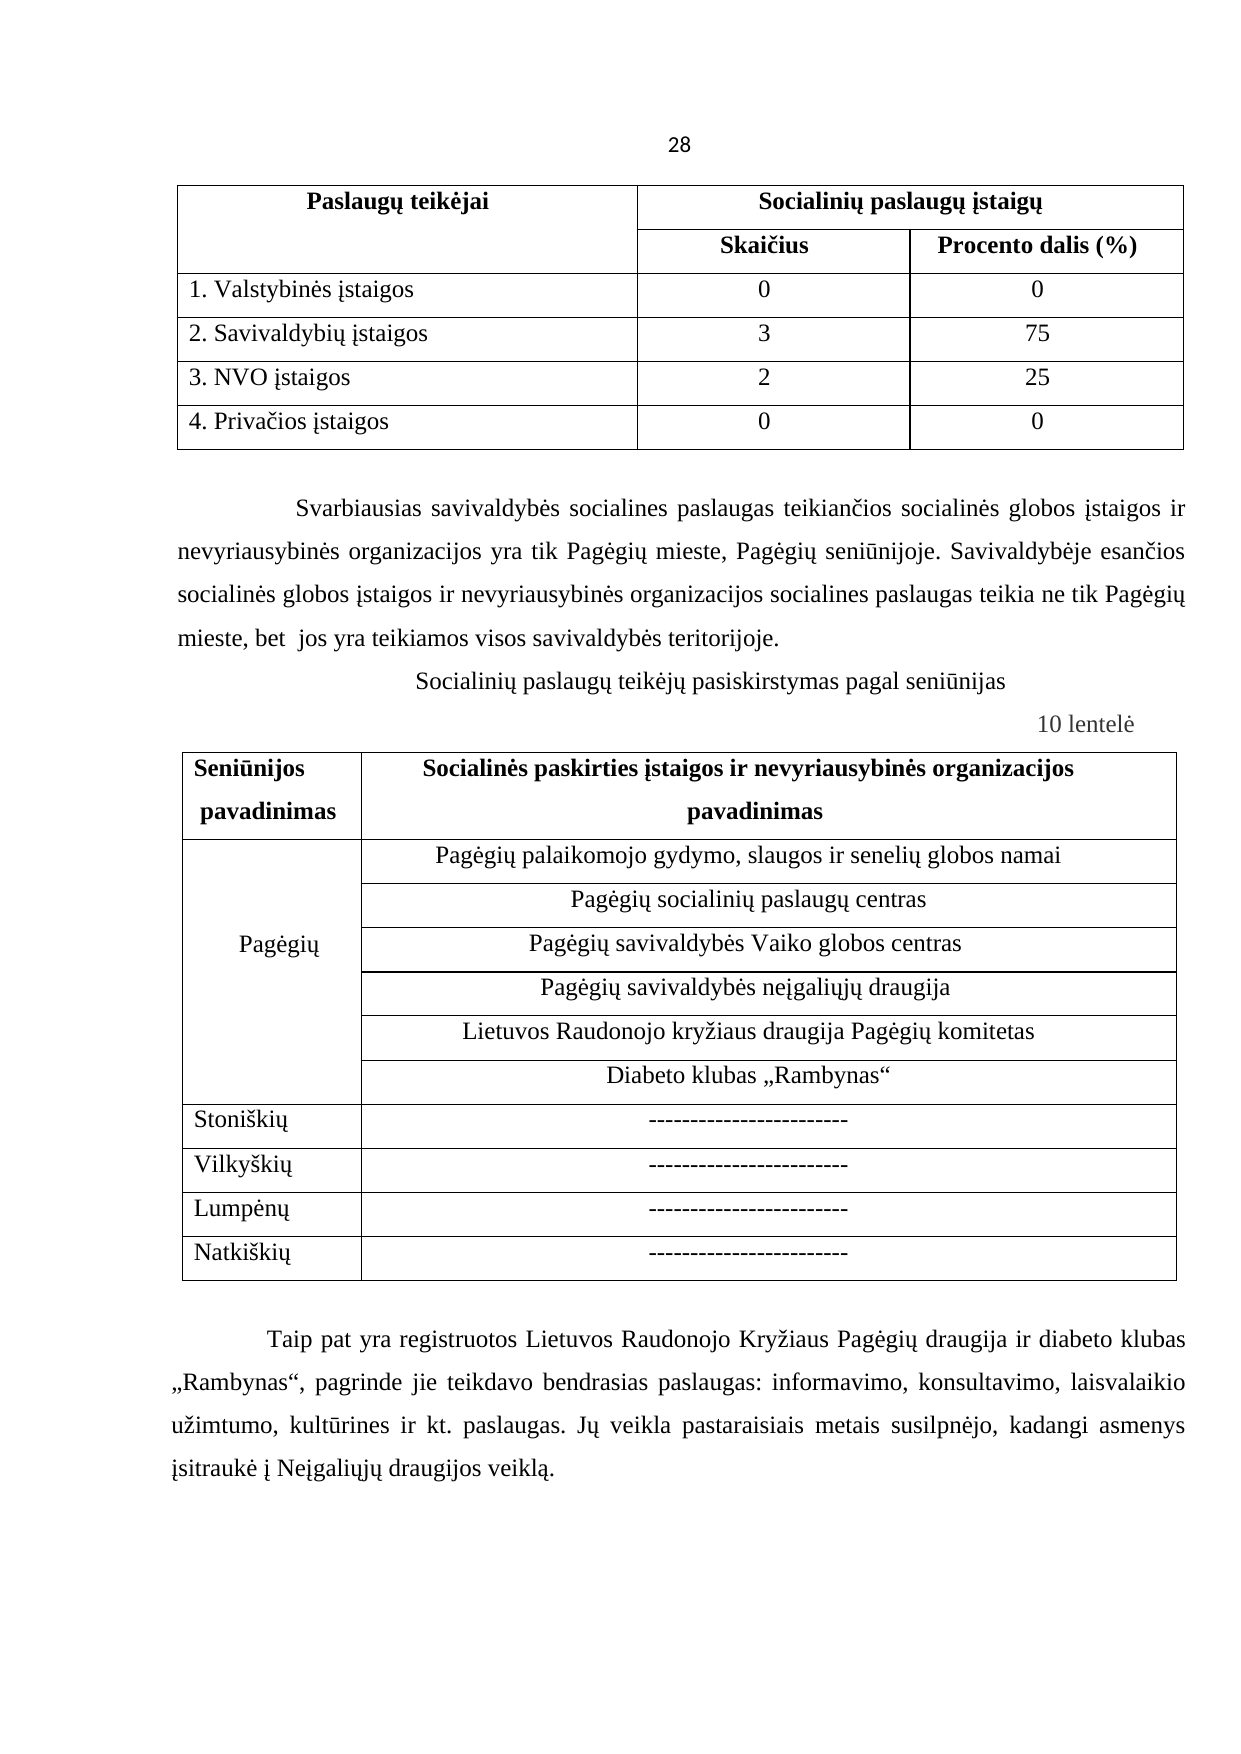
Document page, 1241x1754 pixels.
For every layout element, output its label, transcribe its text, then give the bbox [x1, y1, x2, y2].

table_cell Pagėgių socialinių paslaugų centras [362, 884, 1176, 927]
table_cell Procento dalis (%) [911, 230, 1183, 273]
table_cell Diabeto klubas „Rambynas“ [362, 1061, 1176, 1103]
table_cell ------------------------ [362, 1237, 1176, 1280]
table_cell Skaičius [638, 230, 909, 273]
text Socialinių paslaugų teikėjų pasiskirstymas pagal seniūnijas [177, 666, 1181, 694]
table_cell 0 [638, 274, 909, 317]
text Taip pat yra registruotos Lietuvos Raudonojo Kryžiaus Pagėgių draugija ir diabeto klubas „Rambynas“, pagrinde jie teikdavo bendrasias paslaugas: informavimo, konsultavimo, laisvalaikio užimtumo, kultūrines ir kt. paslaugas. Jų veikla pastaraisiais metais susilpnėjo, kadangi asmenys įsitraukė į Neįgaliųjų draugijos veiklą. [171, 1324, 1187, 1482]
table_cell Pagėgių savivaldybės Vaiko globos centras [362, 928, 1176, 971]
table_header Socialinės paskirties įstaigos ir nevyriausybinės organizacijos pavadinimas [362, 753, 1176, 839]
table_header Seniūnijos pavadinimas [183, 753, 361, 839]
table_cell Pagėgių palaikomojo gydymo, slaugos ir senelių globos namai [362, 840, 1176, 883]
table_cell Lumpėnų [183, 1193, 361, 1236]
table_cell 4. Privačios įstaigos [178, 406, 637, 449]
table_cell 25 [911, 362, 1183, 405]
table_header Paslaugų teikėjai [178, 186, 637, 273]
table_cell 75 [911, 318, 1183, 361]
table_cell Vilkyškių [183, 1149, 361, 1192]
table_cell 3 [638, 318, 909, 361]
table_cell 0 [638, 406, 909, 449]
text 10 lentelė [177, 709, 1181, 738]
table_cell 3. NVO įstaigos [178, 362, 637, 405]
table_cell ------------------------ [362, 1105, 1176, 1148]
table_cell 0 [911, 274, 1183, 317]
table_cell 2. Savivaldybių įstaigos [178, 318, 637, 361]
table_cell 2 [638, 362, 909, 405]
table_cell Lietuvos Raudonojo kryžiaus draugija Pagėgių komitetas [362, 1016, 1176, 1059]
table_cell Stoniškių [183, 1105, 361, 1148]
table_cell ------------------------ [362, 1149, 1176, 1192]
table_cell Pagėgių savivaldybės neįgaliųjų draugija [362, 973, 1176, 1015]
table_cell 0 [911, 406, 1183, 449]
table_cell 1. Valstybinės įstaigos [178, 274, 637, 317]
table_cell Natkiškių [183, 1237, 361, 1280]
text Svarbiausias savivaldybės socialines paslaugas teikiančios socialinės globos įstaigos ir nevyriausybinės organizacijos yra tik Pagėgių mieste, Pagėgių seniūnijoje. Savivaldybėje esančios socialinės globos įstaigos ir nevyriausybinės organizacijos socialines paslaugas teikia ne tik Pagėgių mieste, bet jos yra teikiamos visos savivaldybės teritorijoje. [177, 493, 1186, 651]
table_cell ------------------------ [362, 1193, 1176, 1236]
table_cell Pagėgių [183, 840, 361, 1103]
table_header Socialinių paslaugų įstaigų [638, 186, 1183, 229]
